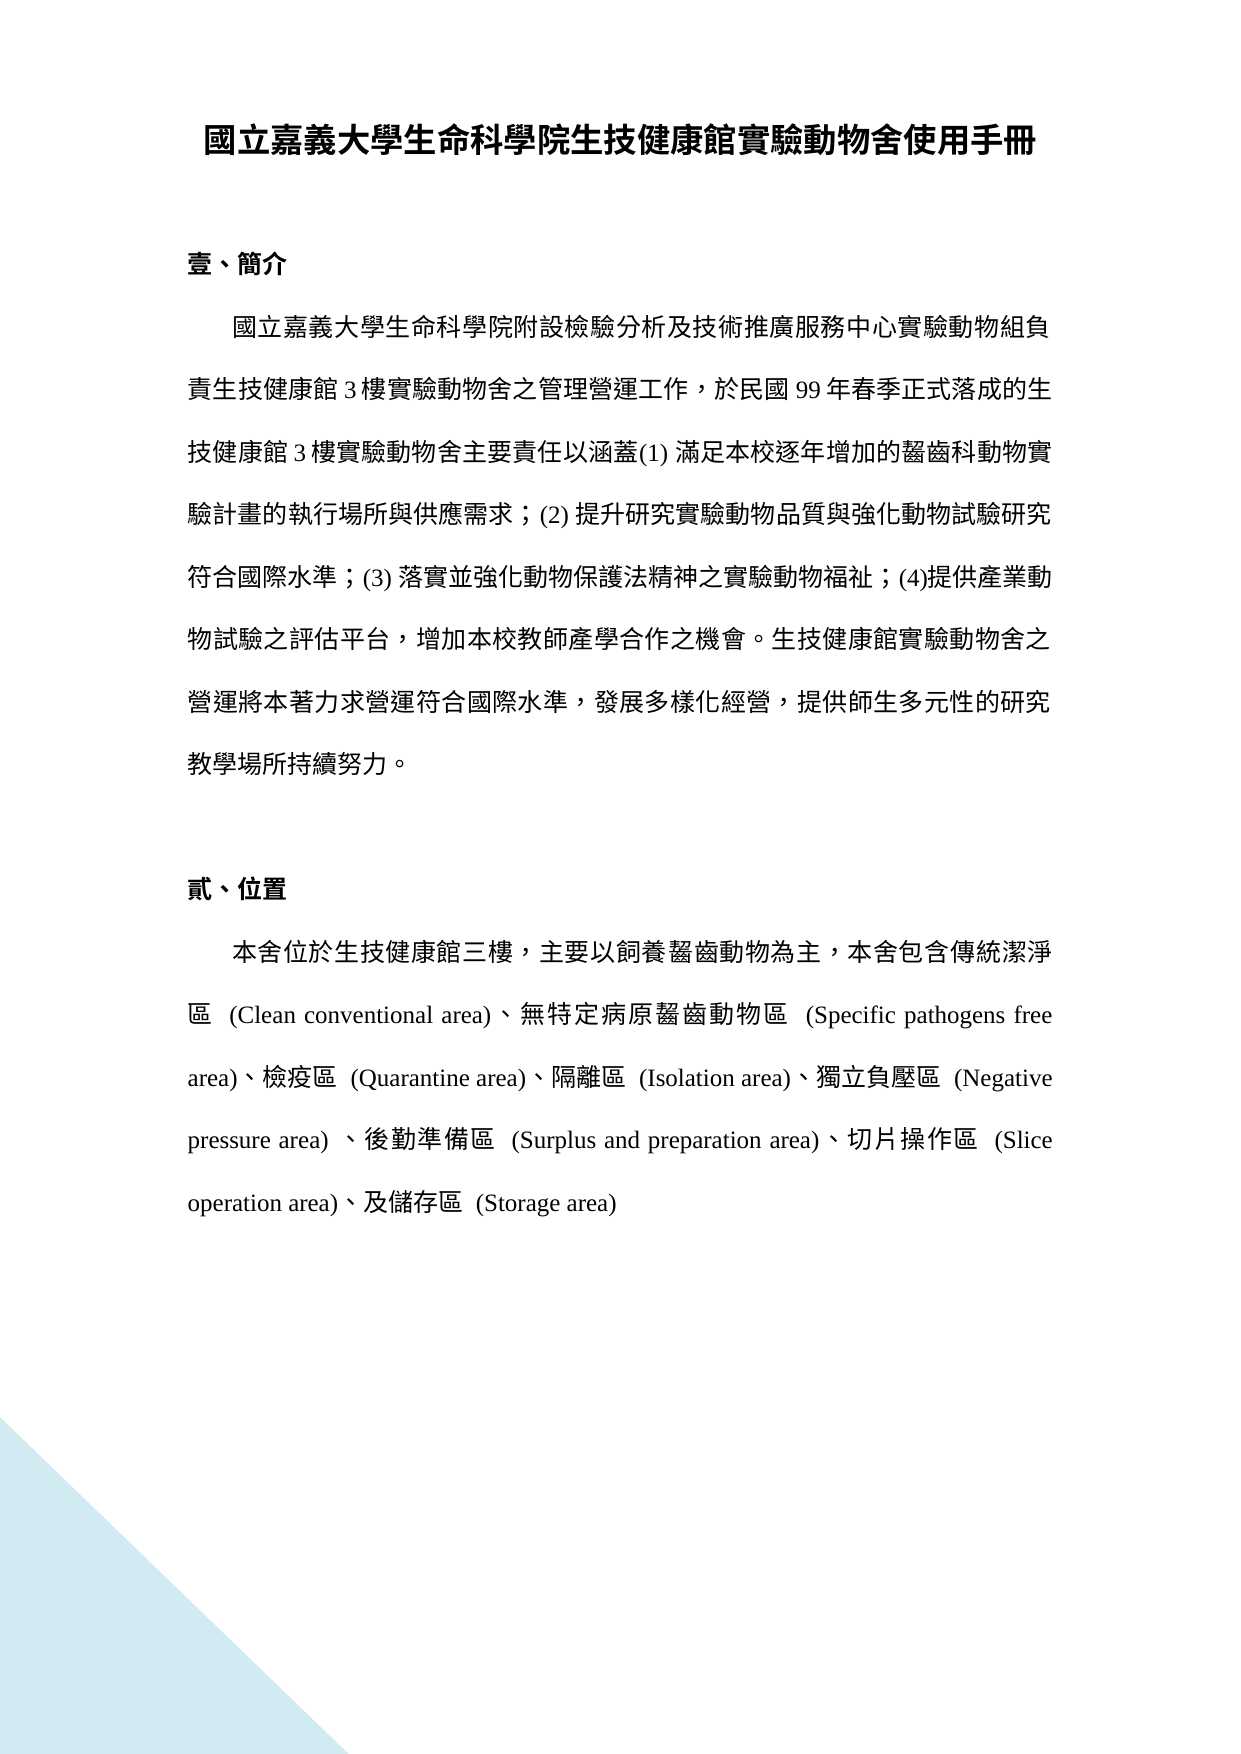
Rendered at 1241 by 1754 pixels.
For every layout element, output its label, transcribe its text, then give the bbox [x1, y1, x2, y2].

text 本舍位於生技健康館三樓，主要以飼養齧齒動物為主，本舍包含傳統潔淨區 (Clean conventional area)、無特定病原齧齒動物區 (Specific pathogens free area)、檢疫區 (Quarantine area)、隔離區 (Isolation area)、獨立負壓區 (Negative pressure area) 、後勤準備區 (Surplus and preparation area)、切片操作區 (Slice operation area)、及儲存區 (Storage area) [187, 909, 1053, 1221]
text 貳、位置 [187, 846, 1053, 909]
text 國立嘉義大學生命科學院生技健康館實驗動物舍使用手冊 [187, 96, 1053, 159]
text 國立嘉義大學生命科學院附設檢驗分析及技術推廣服務中心實驗動物組負責生技健康館3樓實驗動物舍之管理營運工作，於民國99年春季正式落成的生技健康館3樓實驗動物舍主要責任以涵蓋(1) 滿足本校逐年增加的齧齒科動物實驗計畫的執行場所與供應需求；(2) 提升研究實驗動物品質與強化動物試驗研究符合國際水準；(3) 落實並強化動物保護法精神之實驗動物福祉；(4)提供產業動物試驗之評估平台，增加本校教師產學合作之機會。生技健康館實驗動物舍之營運將本著力求營運符合國際水準，發展多樣化經營，提供師生多元性的研究教學場所持續努力。 [187, 284, 1053, 784]
text 壹、簡介 [187, 221, 1053, 284]
